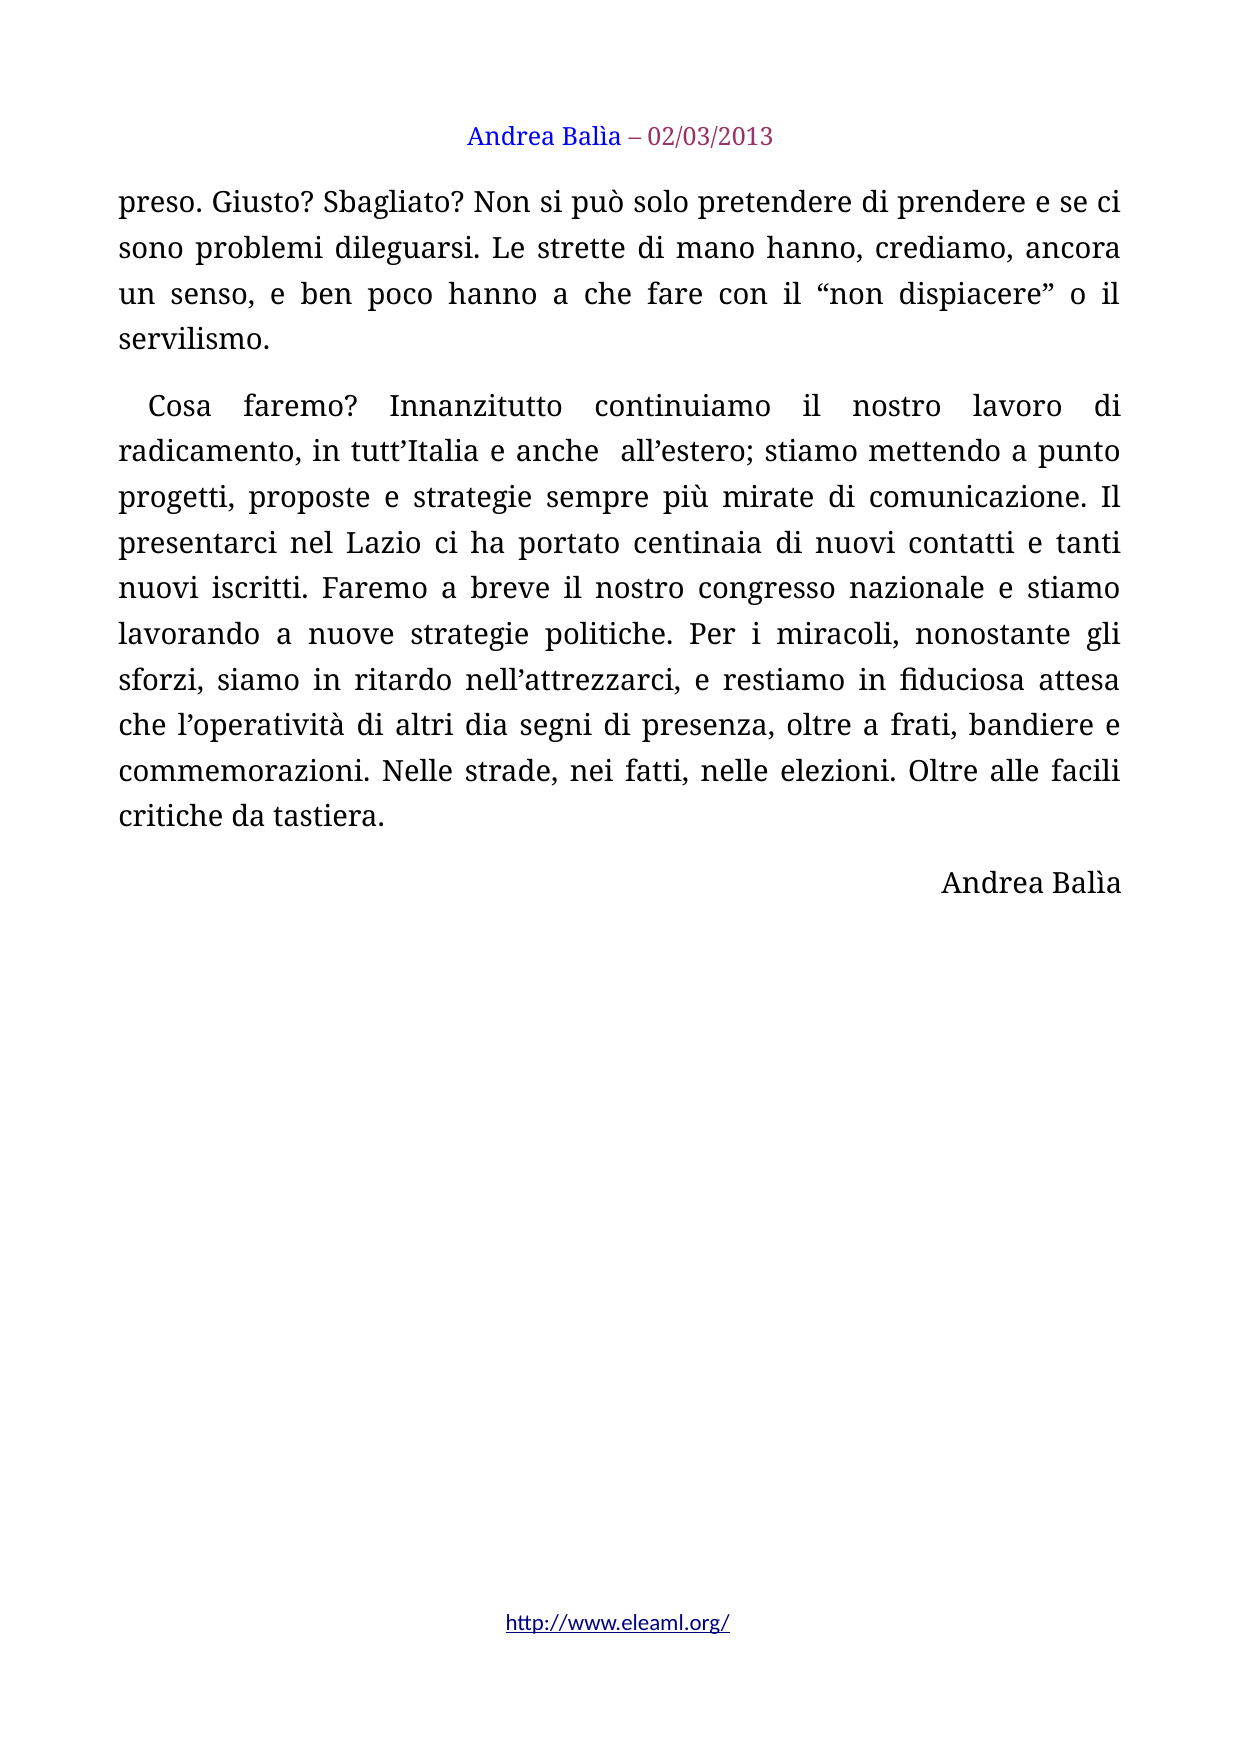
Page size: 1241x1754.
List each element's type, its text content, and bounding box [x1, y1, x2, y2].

text Andrea Balìa [118, 862, 1122, 902]
text preso. Giusto? Sbagliato? Non si può solo pretendere di prendere e se ci sono problemi dileguarsi. Le strette di mano hanno, crediamo, ancora un senso, e ben poco hanno a che fare con il “non dispiacere” o il servilismo. [118, 182, 1122, 358]
text Cosa faremo? Innanzitutto continuiamo il nostro lavoro di radicamento, in tutt’Italia e anche all’estero; stiamo mettendo a punto progetti, proposte e strategie sempre più mirate di comunicazione. Il presentarci nel Lazio ci ha portato centinaia di nuovi contatti e tanti nuovi iscritti. Faremo a breve il nostro congresso nazionale e stiamo lavorando a nuove strategie politiche. Per i miracoli, nonostante gli sforzi, siamo in ritardo nell’attrezzarci, e restiamo in fiduciosa attesa che l’operatività di altri dia segni di presenza, oltre a frati, bandiere e commemorazioni. Nelle strade, nei fatti, nelle elezioni. Oltre alle facili critiche da tastiera. [118, 385, 1122, 835]
